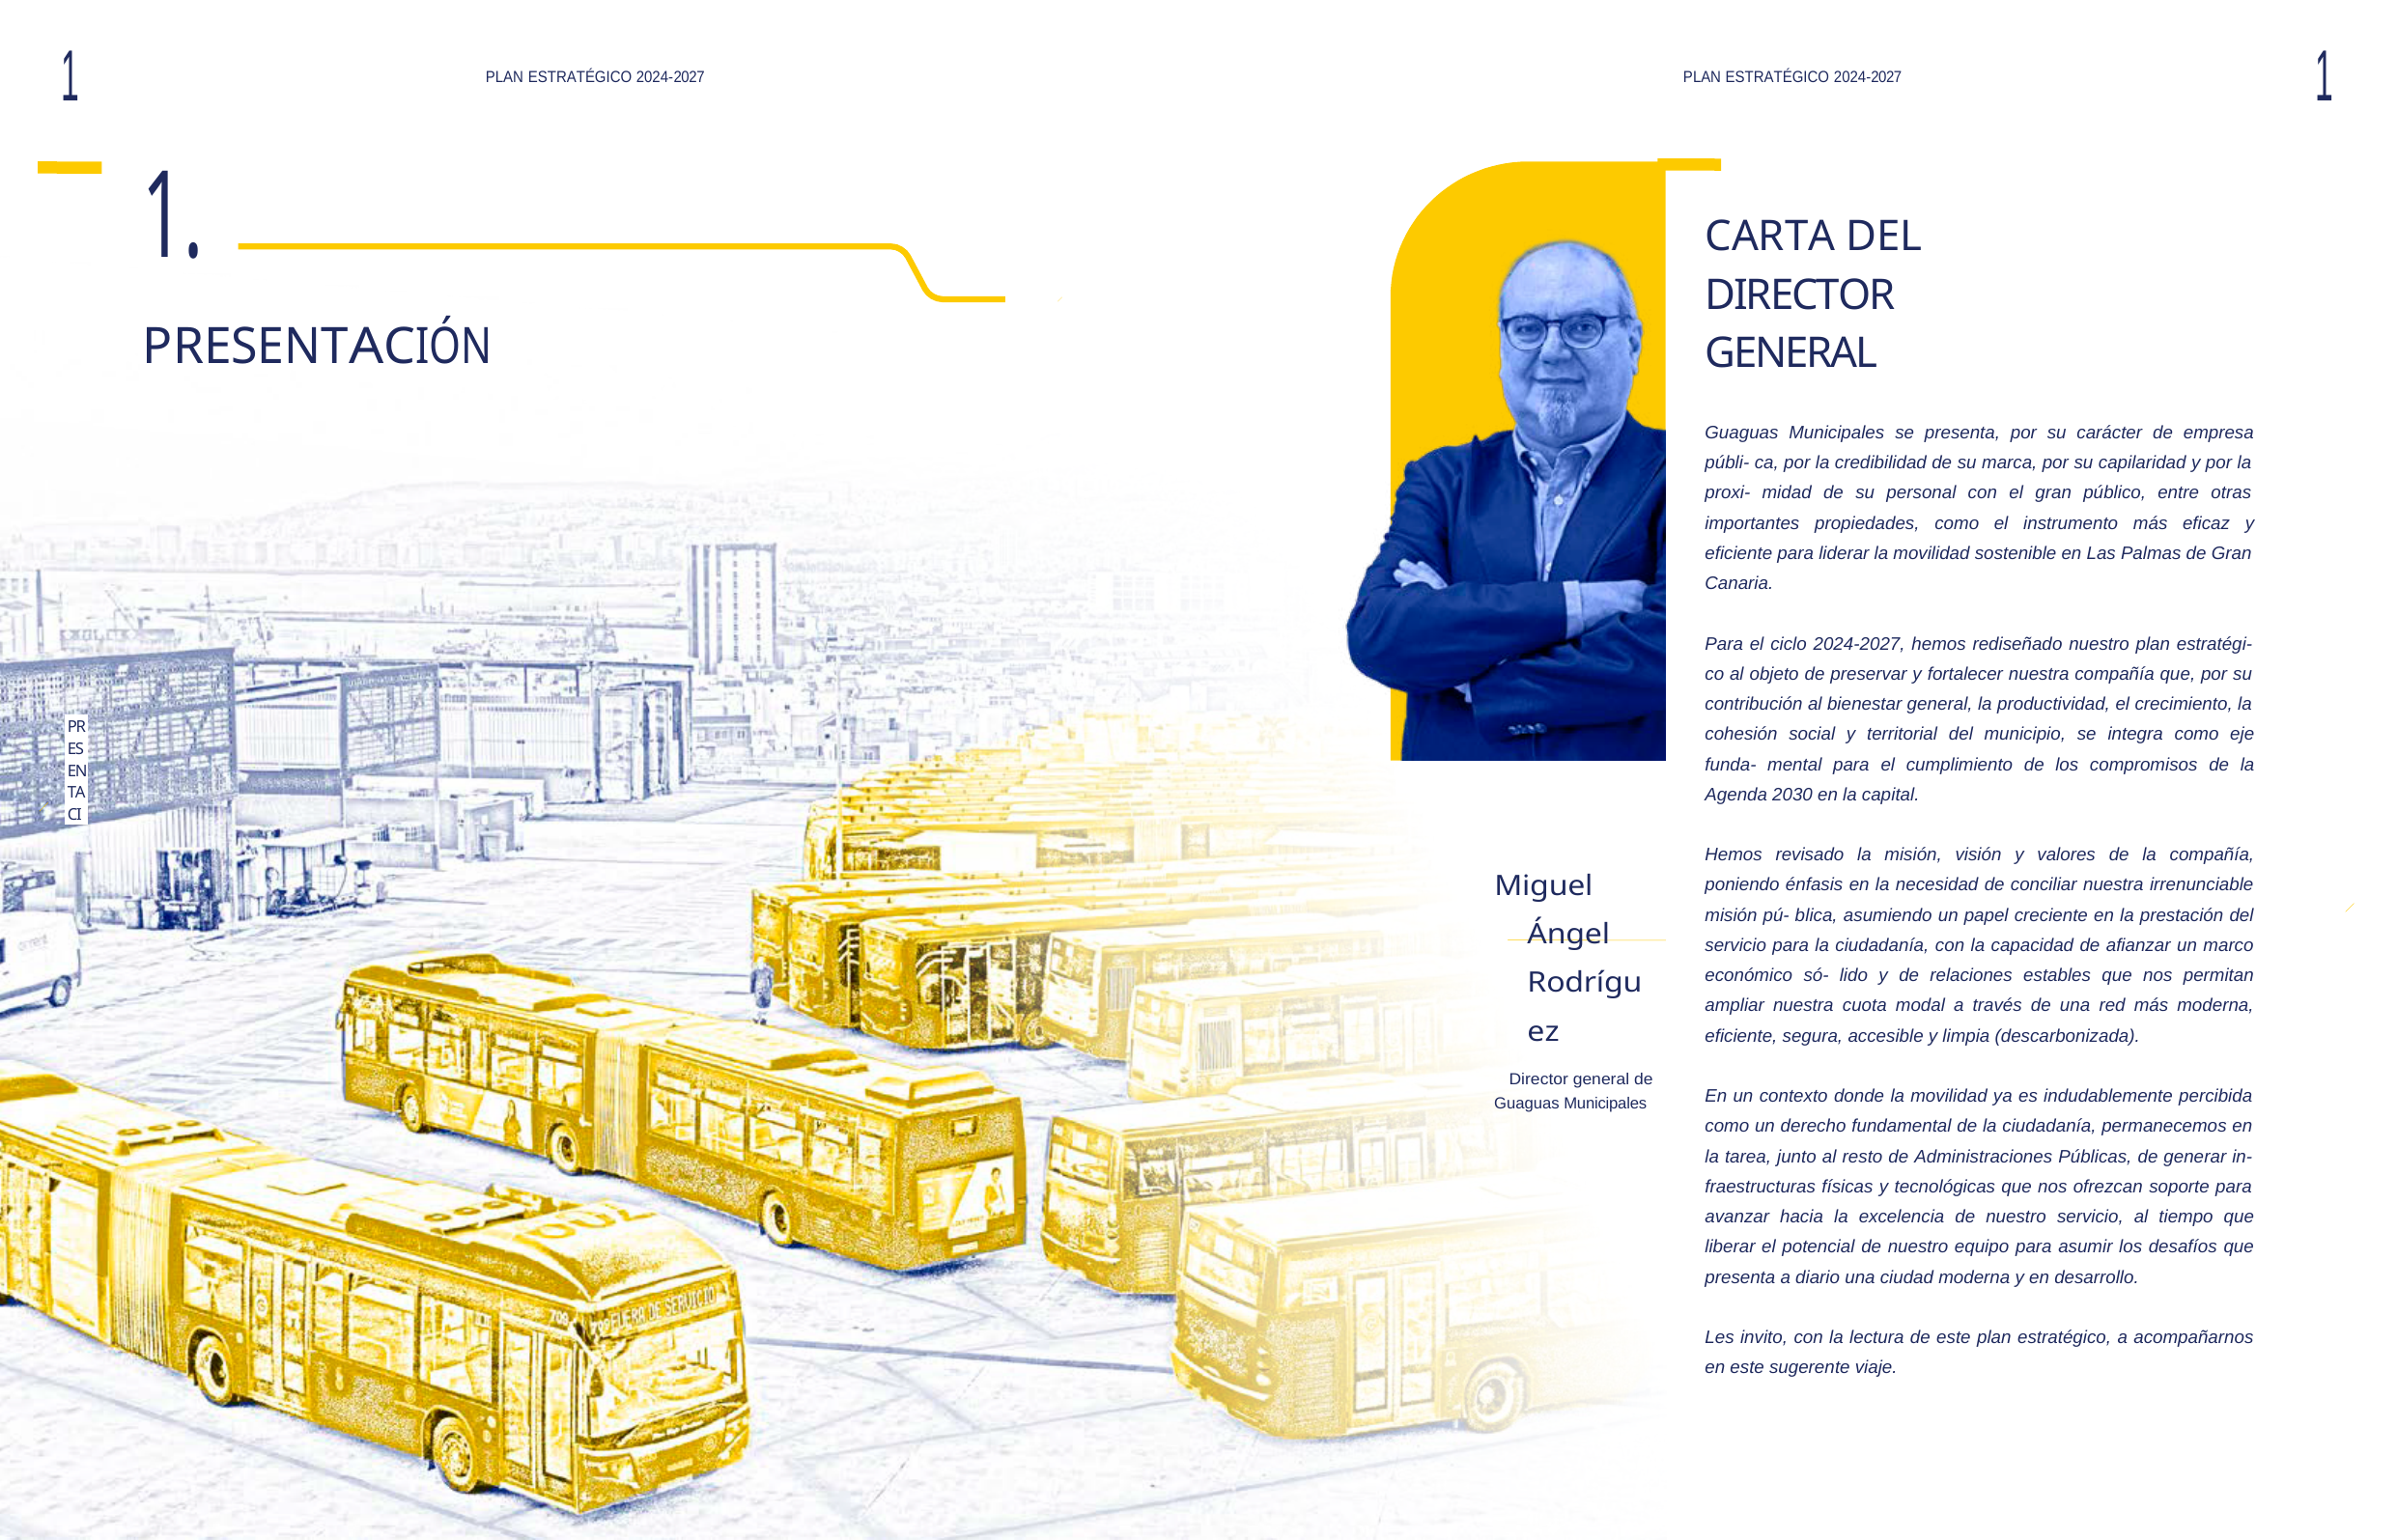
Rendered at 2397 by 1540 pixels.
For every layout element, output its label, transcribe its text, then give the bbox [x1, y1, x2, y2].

text Guaguas Municipales se presenta, por su carácter de empresa públi- ca, por la credibilidad de su marca, por su capilaridad y por la proxi- midad de su personal con el gran público, entre otras importantes propiedades, como el instrumento más eficaz y eficiente para liderar la movilidad sostenible en Las Palmas de Gran Canaria. [1705, 422, 2254, 593]
text Hemos revisado la misión, visión y valores de la compañía, poniendo énfasis en la necesidad de conciliar nuestra irrenunciable misión pú- blica, asumiendo un papel creciente en la prestación del servicio para la ciudadanía, con la capacidad de afianzar un marco económico só- lido y de relaciones estables que nos permitan ampliar nuestra cuota modal a través de una red más moderna, eficiente, segura, accesible y limpia (descarbonizada). [1705, 844, 2254, 1046]
subtitle 1. [143, 128, 534, 159]
picture [0, 159, 1667, 1540]
subtitle CARTA DEL DIRECTOR GENERAL [1705, 205, 2073, 379]
text Para el ciclo 2024-2027, hemos rediseñado nuestro plan estratégi- co al objeto de preservar y fortalecer nuestra compañía que, por su contribución al bienestar general, la productividad, el crecimiento, la cohesión social y territorial del municipio, se integra como eje funda- mental para el cumplimiento de los compromisos de la Agenda 2030 en la capital. [1705, 632, 2254, 804]
text PRESENTACIÓN [67, 715, 88, 825]
text En un contexto donde la movilidad ya es indudablemente percibida como un derecho fundamental de la ciudadanía, permanecemos en la tarea, junto al resto de Administraciones Públicas, de generar in- fraestructuras físicas y tecnológicas que nos ofrezcan soporte para avanzar hacia la excelencia de nuestro servicio, al tiempo que liberar el potencial de nuestro equipo para asumir los desafíos que presenta a diario una ciudad moderna y en desarrollo. [1705, 1085, 2254, 1287]
text Les invito, con la lectura de este plan estratégico, a acompañarnos en este sugerente viaje. [1705, 1327, 2254, 1378]
